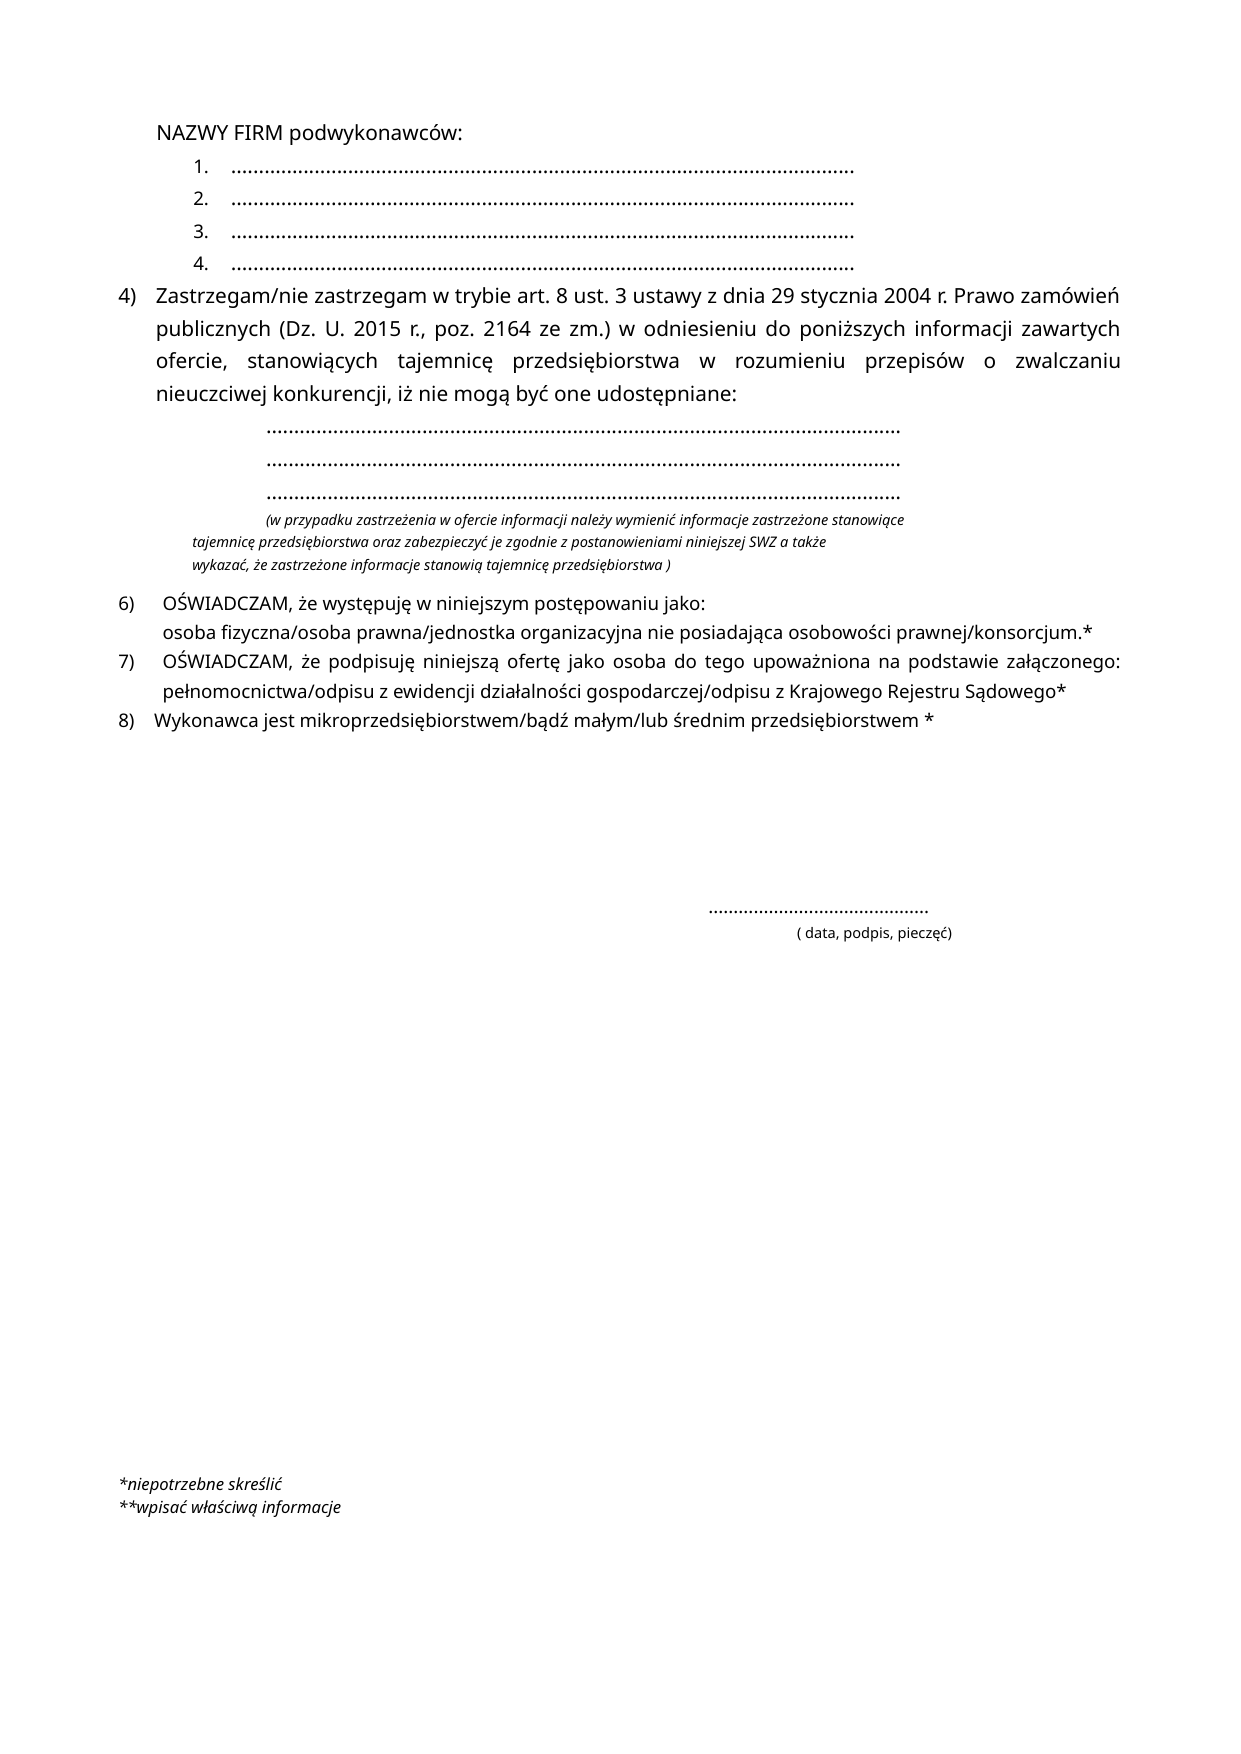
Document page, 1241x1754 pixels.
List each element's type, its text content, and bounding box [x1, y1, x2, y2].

list ................................................................................................................ [193, 248, 1122, 277]
list ................................................................................................................ [193, 151, 1122, 179]
text 4) Zastrzegam/nie zastrzegam w trybie art. 8 ust. 3 ustawy z dnia 29 stycznia 2004 r. Prawo zamówień publicznych (Dz. U. 2015 r., poz. 2164 ze zm.) w odniesieniu do poniższych informacji zawartych ofercie, stanowiących tajemnicę przedsiębiorstwa w rozumieniu przepisów o zwalczaniu nieuczciwej konkurencji, iż nie mogą być one udostępniane: [118, 281, 1122, 407]
text ( data, podpis, pieczęć) [118, 919, 1122, 944]
text 8) Wykonawca jest mikroprzedsiębiorstwem/bądź małym/lub średnim przedsiębiorstwem * [118, 707, 1122, 733]
text ...............................................................................................................… [118, 444, 1122, 473]
text **wpisać właściwą informacje [118, 1496, 1122, 1518]
text ...............................................................................................................… [118, 477, 1122, 505]
text 6) OŚWIADCZAM, że występuję w niniejszym postępowaniu jako: [118, 590, 1122, 616]
text osoba fizyczna/osoba prawna/jednostka organizacyjna nie posiadająca osobowości prawnej/konsorcjum.* [118, 619, 1122, 645]
text (w przypadku zastrzeżenia w ofercie informacji należy wymienić informacje zastrzeżone stanowiące tajemnicę przedsiębiorstwa oraz zabezpieczyć je zgodnie z postanowieniami niniejszej SWZ a także wykazać, że zastrzeżone informacje stanowią tajemnicę przedsiębiorstwa ) [118, 509, 1122, 575]
list ................................................................................................................ [193, 216, 1122, 244]
list ................................................................................................................ [193, 183, 1122, 212]
text ............................................ [708, 893, 1122, 919]
text NAZWY FIRM podwykonawców: [156, 118, 1122, 147]
text 7) OŚWIADCZAM, że podpisuję niniejszą ofertę jako osoba do tego upoważniona na podstawie załączonego: pełnomocnictwa/odpisu z ewidencji działalności gospodarczej/odpisu z Krajowego Rejestru Sądowego* [118, 649, 1122, 704]
text ...............................................................................................................… [118, 412, 1122, 440]
text *niepotrzebne skreślić [118, 1473, 1122, 1496]
